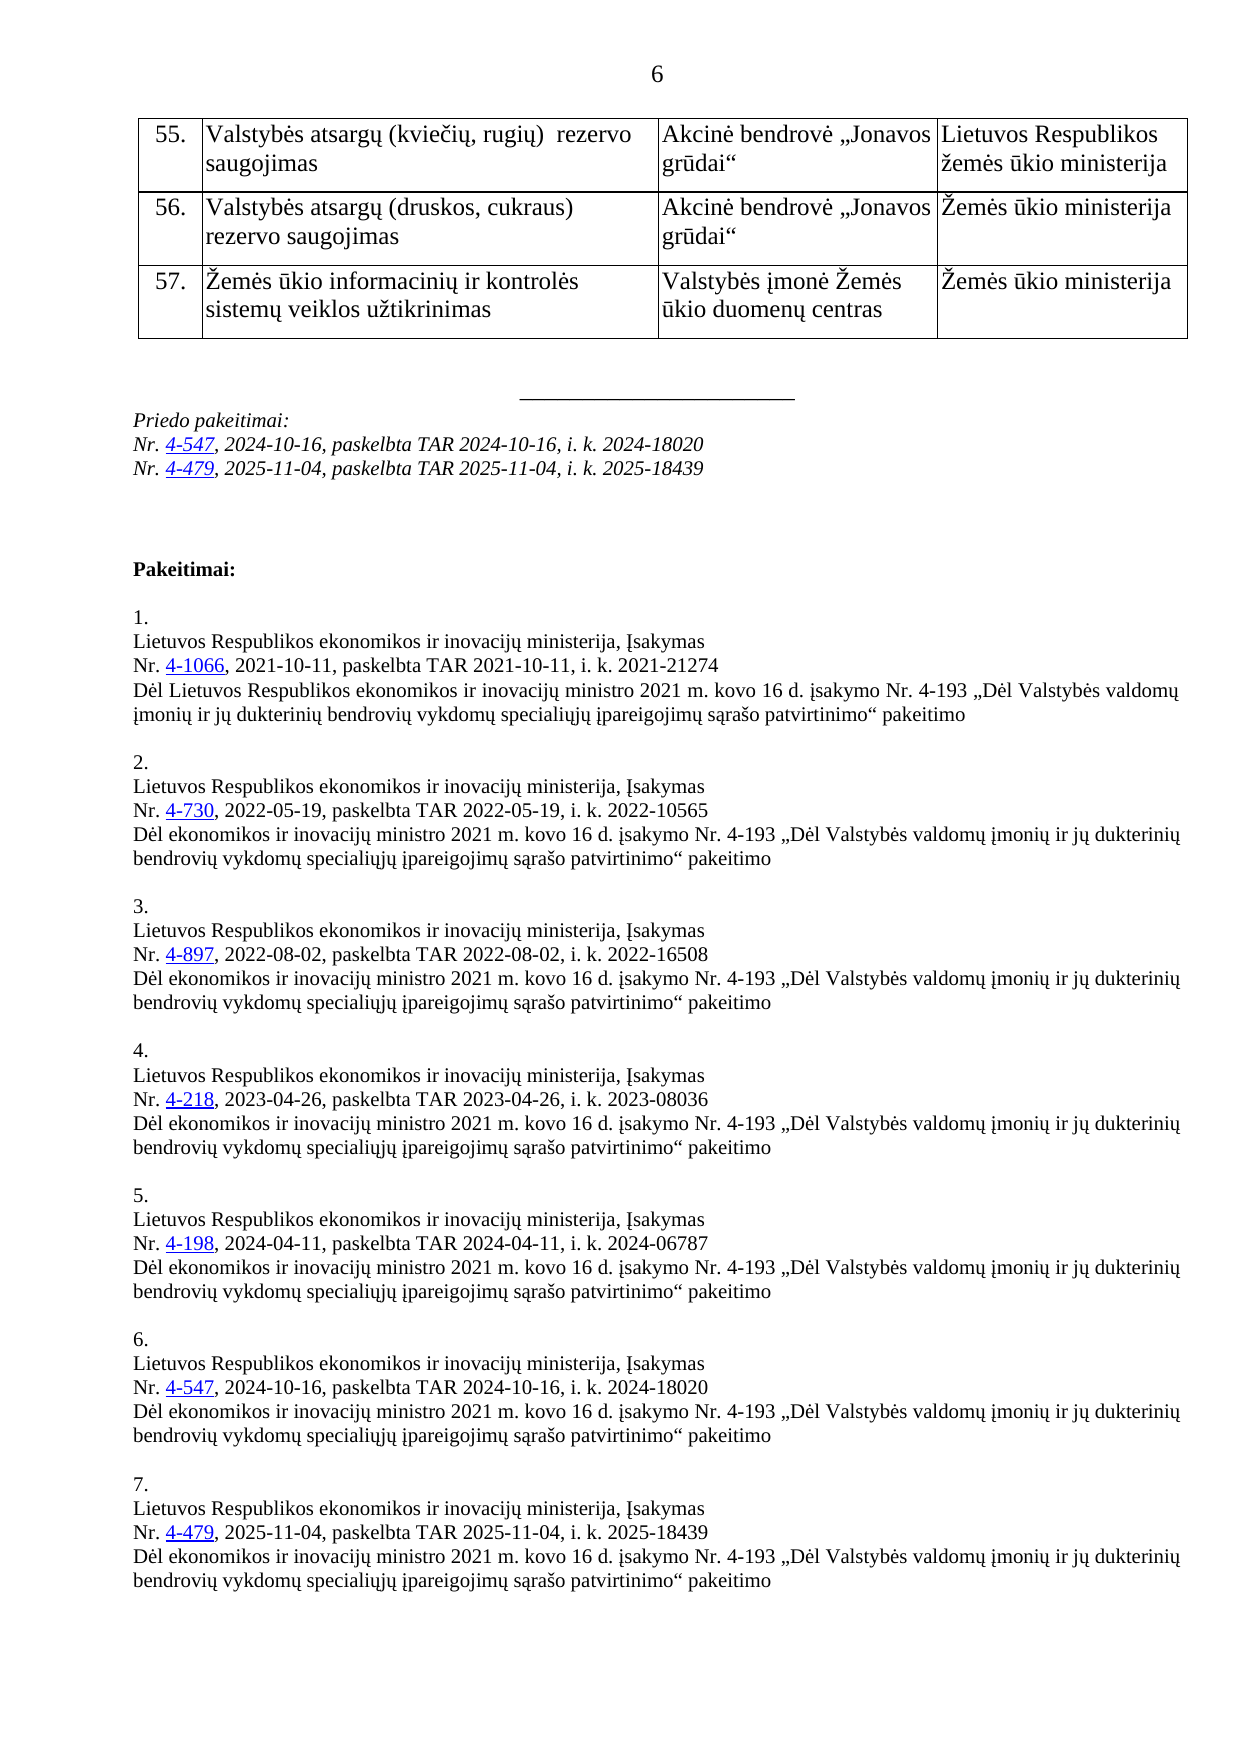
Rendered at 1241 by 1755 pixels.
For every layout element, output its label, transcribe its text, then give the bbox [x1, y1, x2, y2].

text Nr. 4-198, 2024-04-11, paskelbta TAR 2024-04-11, i. k. 2024-06787 [133, 1231, 1181, 1255]
text 7. [133, 1472, 1181, 1496]
table_cell Žemės ūkio ministerija [938, 266, 1187, 338]
text Nr. 4-479, 2025-11-04, paskelbta TAR 2025-11-04, i. k. 2025-18439 [133, 1520, 1181, 1544]
text Dėl ekonomikos ir inovacijų ministro 2021 m. kovo 16 d. įsakymo Nr. 4-193 „Dėl Valstybės valdomų įmonių ir jų dukterinių bendrovių vykdomų specialiųjų įpareigojimų sąrašo patvirtinimo“ pakeitimo [133, 1255, 1181, 1303]
table_cell Akcinė bendrovė „Jonavos grūdai“ [659, 193, 937, 265]
table_cell Žemės ūkio informacinių ir kontrolės sistemų veiklos užtikrinimas [203, 266, 658, 338]
table_cell Valstybės atsargų (druskos, cukraus) rezervo saugojimas [203, 193, 658, 265]
text ______________________ [133, 374, 1181, 402]
text Dėl Lietuvos Respublikos ekonomikos ir inovacijų ministro 2021 m. kovo 16 d. įsakymo Nr. 4-193 „Dėl Valstybės valdomų įmonių ir jų dukterinių bendrovių vykdomų specialiųjų įpareigojimų sąrašo patvirtinimo“ pakeitimo [133, 677, 1181, 726]
text Nr. 4-218, 2023-04-26, paskelbta TAR 2023-04-26, i. k. 2023-08036 [133, 1087, 1181, 1111]
text 5. [133, 1183, 1181, 1207]
text Lietuvos Respublikos ekonomikos ir inovacijų ministerija, Įsakymas [133, 918, 1181, 942]
text Lietuvos Respublikos ekonomikos ir inovacijų ministerija, Įsakymas [133, 629, 1181, 653]
text Pakeitimai: [133, 557, 1181, 581]
text 1. [133, 605, 1181, 629]
table_cell Akcinė bendrovė „Jonavos grūdai“ [659, 119, 937, 191]
text Nr. 4-897, 2022-08-02, paskelbta TAR 2022-08-02, i. k. 2022-16508 [133, 942, 1181, 966]
text 4. [133, 1038, 1181, 1062]
text Dėl ekonomikos ir inovacijų ministro 2021 m. kovo 16 d. įsakymo Nr. 4-193 „Dėl Valstybės valdomų įmonių ir jų dukterinių bendrovių vykdomų specialiųjų įpareigojimų sąrašo patvirtinimo“ pakeitimo [133, 966, 1181, 1014]
table_cell Žemės ūkio ministerija [938, 193, 1187, 265]
text Lietuvos Respublikos ekonomikos ir inovacijų ministerija, Įsakymas [133, 1062, 1181, 1087]
text Priedo pakeitimai: [133, 408, 1181, 432]
text Nr. 4-547, 2024-10-16, paskelbta TAR 2024-10-16, i. k. 2024-18020 [133, 432, 1181, 456]
text Lietuvos Respublikos ekonomikos ir inovacijų ministerija, Įsakymas [133, 774, 1181, 798]
table_cell 56. [139, 193, 202, 265]
table_cell Valstybės atsargų (kviečių, rugių) rezervo saugojimas [203, 119, 658, 191]
text Lietuvos Respublikos ekonomikos ir inovacijų ministerija, Įsakymas [133, 1207, 1181, 1231]
text Dėl ekonomikos ir inovacijų ministro 2021 m. kovo 16 d. įsakymo Nr. 4-193 „Dėl Valstybės valdomų įmonių ir jų dukterinių bendrovių vykdomų specialiųjų įpareigojimų sąrašo patvirtinimo“ pakeitimo [133, 1399, 1181, 1447]
text Lietuvos Respublikos ekonomikos ir inovacijų ministerija, Įsakymas [133, 1351, 1181, 1375]
text Dėl ekonomikos ir inovacijų ministro 2021 m. kovo 16 d. įsakymo Nr. 4-193 „Dėl Valstybės valdomų įmonių ir jų dukterinių bendrovių vykdomų specialiųjų įpareigojimų sąrašo patvirtinimo“ pakeitimo [133, 1111, 1181, 1159]
text Nr. 4-730, 2022-05-19, paskelbta TAR 2022-05-19, i. k. 2022-10565 [133, 798, 1181, 822]
text 2. [133, 750, 1181, 774]
text Lietuvos Respublikos ekonomikos ir inovacijų ministerija, Įsakymas [133, 1496, 1181, 1520]
text Nr. 4-1066, 2021-10-11, paskelbta TAR 2021-10-11, i. k. 2021-21274 [133, 653, 1181, 677]
table_cell Valstybės įmonė Žemės ūkio duomenų centras [659, 266, 937, 338]
text 3. [133, 894, 1181, 918]
text Dėl ekonomikos ir inovacijų ministro 2021 m. kovo 16 d. įsakymo Nr. 4-193 „Dėl Valstybės valdomų įmonių ir jų dukterinių bendrovių vykdomų specialiųjų įpareigojimų sąrašo patvirtinimo“ pakeitimo [133, 822, 1181, 870]
text Nr. 4-547, 2024-10-16, paskelbta TAR 2024-10-16, i. k. 2024-18020 [133, 1375, 1181, 1399]
text 6. [133, 1327, 1181, 1351]
table_cell 57. [139, 266, 202, 338]
text Nr. 4-479, 2025-11-04, paskelbta TAR 2025-11-04, i. k. 2025-18439 [133, 456, 1181, 480]
table_cell Lietuvos Respublikos žemės ūkio ministerija [938, 119, 1187, 191]
text Dėl ekonomikos ir inovacijų ministro 2021 m. kovo 16 d. įsakymo Nr. 4-193 „Dėl Valstybės valdomų įmonių ir jų dukterinių bendrovių vykdomų specialiųjų įpareigojimų sąrašo patvirtinimo“ pakeitimo [133, 1544, 1181, 1592]
table_cell 55. [139, 119, 202, 191]
